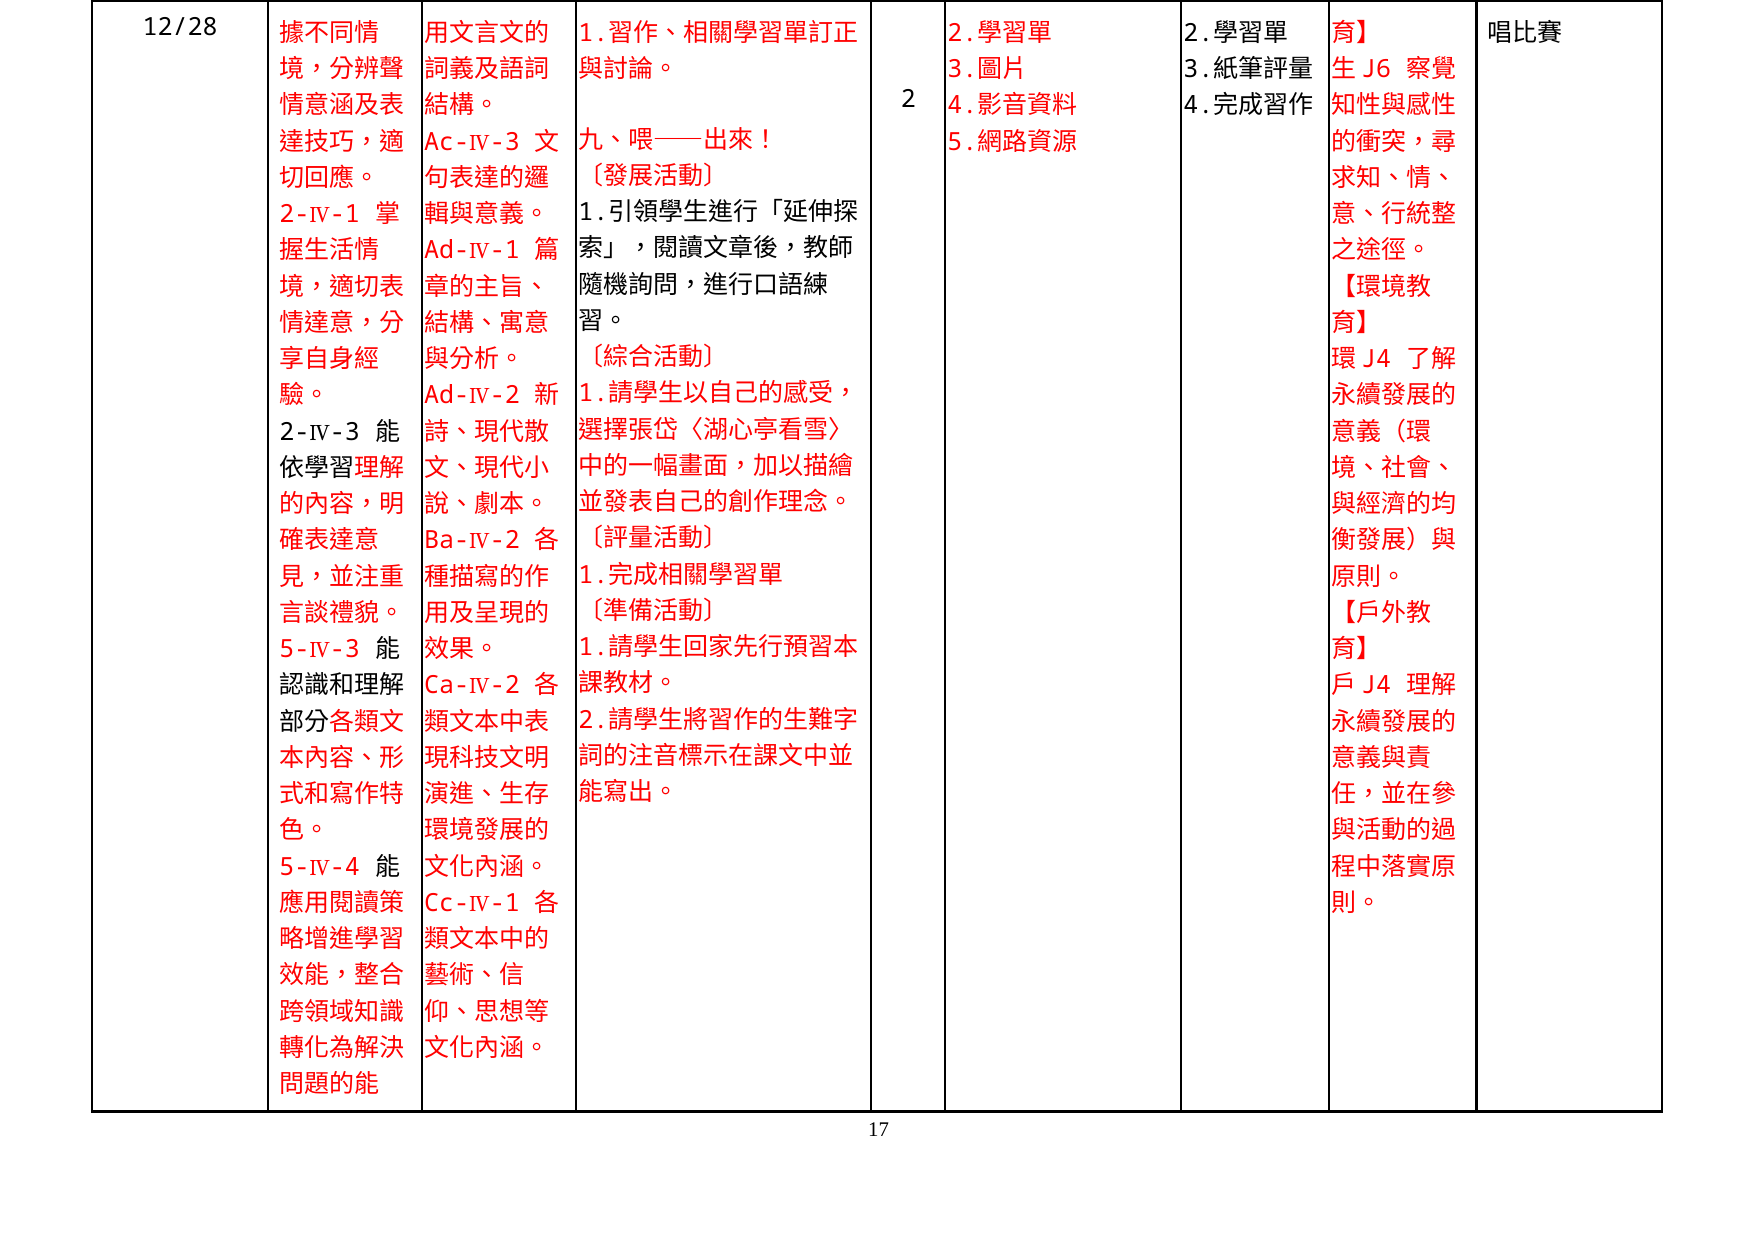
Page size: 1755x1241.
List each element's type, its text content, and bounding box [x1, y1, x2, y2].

table_cell 唱比賽 [1478, 2, 1661, 1110]
table_cell 12/28 [93, 2, 267, 1110]
table_cell 2 [872, 2, 944, 1110]
table_cell 育】 生J6 察覺知性與感性的衝突，尋求知、情、意、行統整之途徑。 【環境教育】 環J4 了解永續發展的意義（環境、社會、與經濟的均衡發展）與原則。 【戶外教育】 戶J4 理解永續發展的意義與責任，並在參與活動的過程中落實原則。 [1330, 2, 1475, 1110]
table_cell 2.學習單 3.圖片 4.影音資料 5.網路資源 [946, 2, 1180, 1110]
table_cell 據不同情境，分辨聲情意涵及表達技巧，適切回應。 2-Ⅳ-1 掌握生活情境，適切表情達意，分享自身經驗。 2-Ⅳ-3 能依學習理解的內容，明確表達意見，並注重言談禮貌。 5-Ⅳ-3 能認識和理解部分各類文本內容、形式和寫作特色。 5-Ⅳ-4 能應用閱讀策略增進學習效能，整合跨領域知識轉化為解決問題的能 [269, 2, 421, 1110]
table_cell 1.習作、相關學習單訂正與討論。 九、喂——出來！ 〔發展活動〕 1.引領學生進行「延伸探索」，閱讀文章後，教師隨機詢問，進行口語練習。 〔綜合活動〕 1.請學生以自己的感受，選擇張岱〈湖心亭看雪〉中的一幅畫面，加以描繪並發表自己的創作理念。 〔評量活動〕 1.完成相關學習單 〔準備活動〕 1.請學生回家先行預習本課教材。 2.請學生將習作的生難字詞的注音標示在課文中並能寫出。 [577, 2, 870, 1110]
table_cell 2.學習單 3.紙筆評量 4.完成習作 [1182, 2, 1328, 1110]
table_cell 用文言文的詞義及語詞結構。 Ac-Ⅳ-3 文句表達的邏輯與意義。 Ad-Ⅳ-1 篇章的主旨、結構、寓意與分析。 Ad-Ⅳ-2 新詩、現代散文、現代小說、劇本。 Ba-Ⅳ-2 各種描寫的作用及呈現的效果。 Ca-Ⅳ-2 各類文本中表現科技文明演進、生存環境發展的文化內涵。 Cc-Ⅳ-1 各類文本中的藝術、信仰、思想等文化內涵。 [423, 2, 575, 1110]
